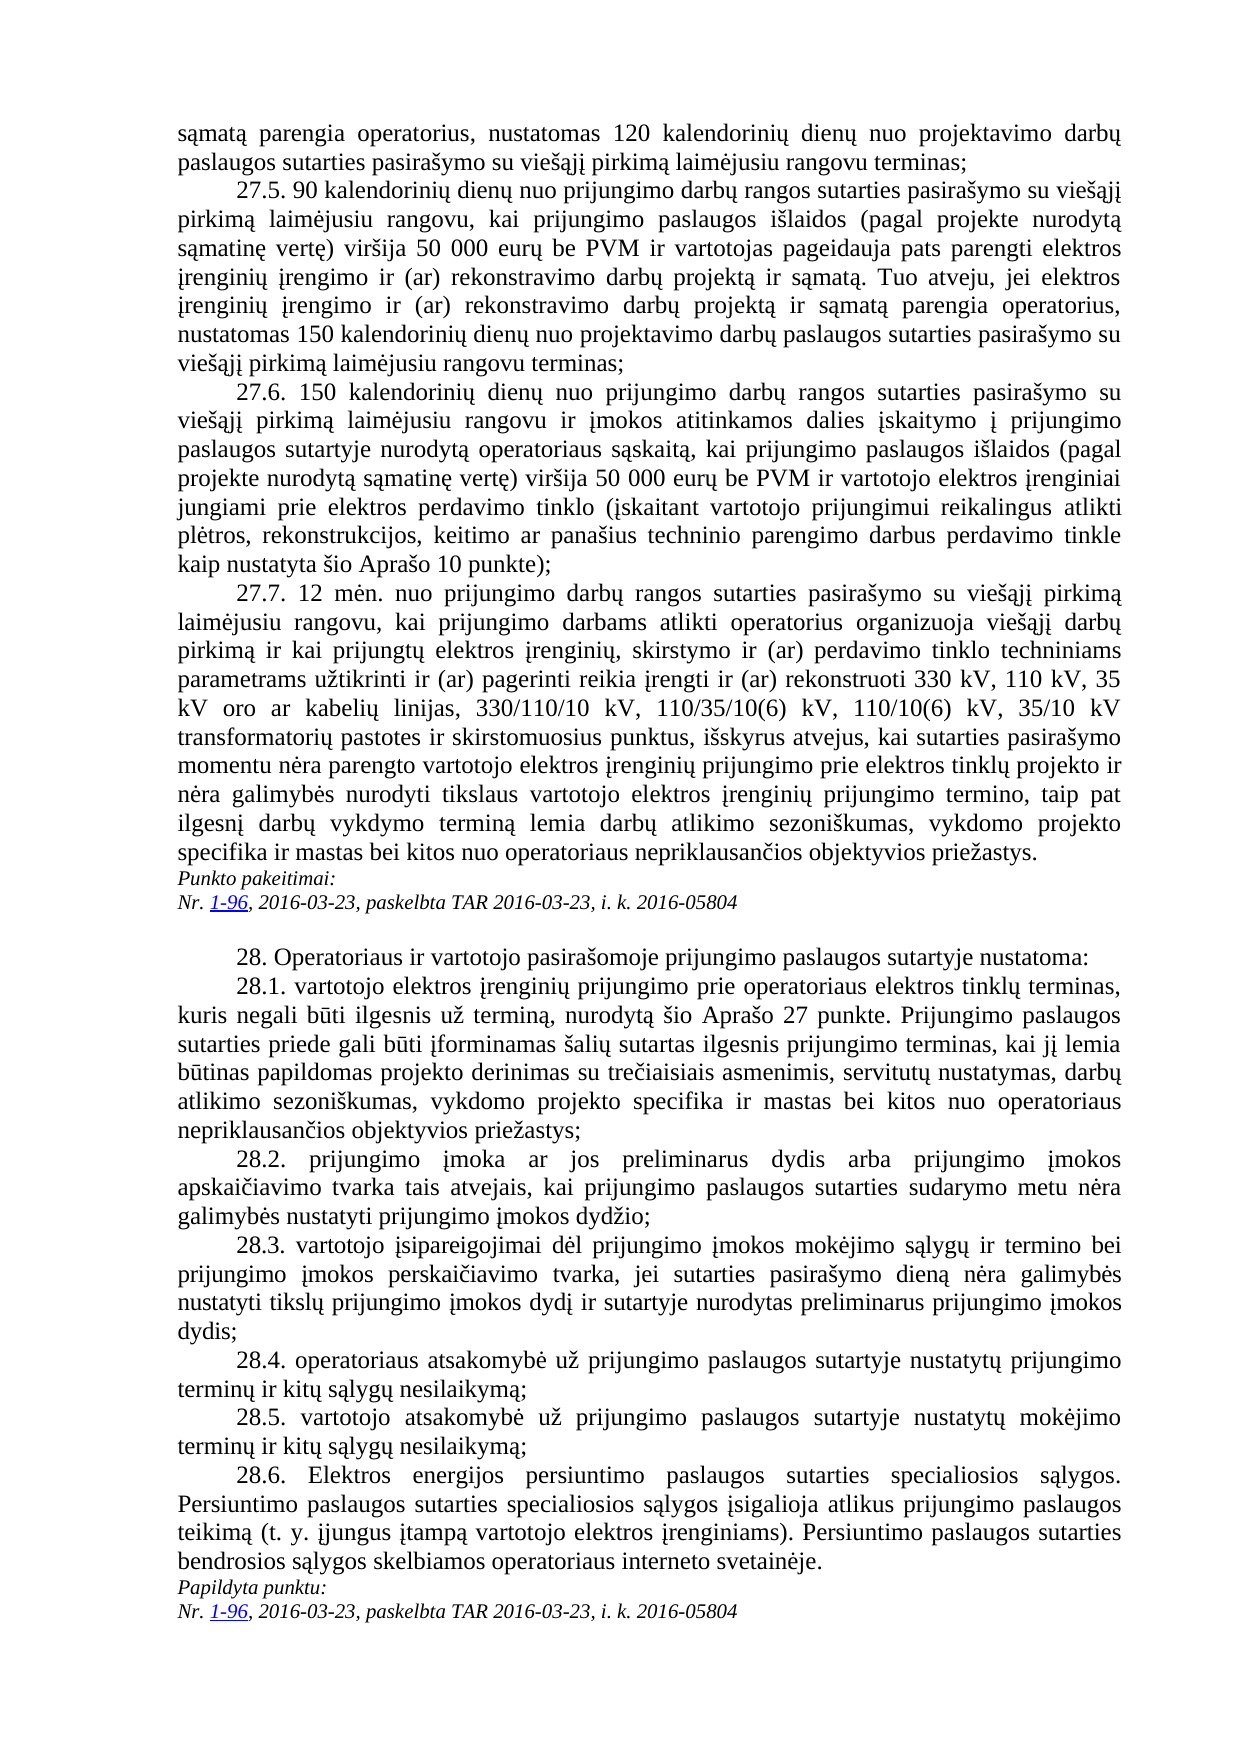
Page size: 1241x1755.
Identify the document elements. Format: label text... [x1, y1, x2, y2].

text Nr. 1-96, 2016-03-23, paskelbta TAR 2016-03-23, i. k. 2016-05804 [177, 890, 1122, 914]
text 28. Operatoriaus ir vartotojo pasirašomoje prijungimo paslaugos sutartyje nustatoma: [177, 942, 1122, 971]
text 28.6. Elektros energijos persiuntimo paslaugos sutarties specialiosios sąlygos. Persiuntimo paslaugos sutarties specialiosios sąlygos įsigalioja atlikus prijungimo paslaugos teikimą (t. y. įjungus įtampą vartotojo elektros įrenginiams). Persiuntimo paslaugos sutarties bendrosios sąlygos skelbiamos operatoriaus interneto svetainėje. [177, 1460, 1122, 1575]
text Papildyta punktu: [177, 1575, 1122, 1599]
text sąmatą parengia operatorius, nustatomas 120 kalendorinių dienų nuo projektavimo darbų paslaugos sutarties pasirašymo su viešąjį pirkimą laimėjusiu rangovu terminas; [177, 118, 1122, 176]
text 28.3. vartotojo įsipareigojimai dėl prijungimo įmokos mokėjimo sąlygų ir termino bei prijungimo įmokos perskaičiavimo tvarka, jei sutarties pasirašymo dieną nėra galimybės nustatyti tikslų prijungimo įmokos dydį ir sutartyje nurodytas preliminarus prijungimo įmokos dydis; [177, 1230, 1122, 1345]
text Punkto pakeitimai: [177, 866, 1122, 890]
text Nr. 1-96, 2016-03-23, paskelbta TAR 2016-03-23, i. k. 2016-05804 [177, 1599, 1122, 1623]
text 27.5. 90 kalendorinių dienų nuo prijungimo darbų rangos sutarties pasirašymo su viešąjį pirkimą laimėjusiu rangovu, kai prijungimo paslaugos išlaidos (pagal projekte nurodytą sąmatinę vertę) viršija 50 000 eurų be PVM ir vartotojas pageidauja pats parengti elektros įrenginių įrengimo ir (ar) rekonstravimo darbų projektą ir sąmatą. Tuo atveju, jei elektros įrenginių įrengimo ir (ar) rekonstravimo darbų projektą ir sąmatą parengia operatorius, nustatomas 150 kalendorinių dienų nuo projektavimo darbų paslaugos sutarties pasirašymo su viešąjį pirkimą laimėjusiu rangovu terminas; [177, 176, 1122, 377]
text 28.1. vartotojo elektros įrenginių prijungimo prie operatoriaus elektros tinklų terminas, kuris negali būti ilgesnis už terminą, nurodytą šio Aprašo 27 punkte. Prijungimo paslaugos sutarties priede gali būti įforminamas šalių sutartas ilgesnis prijungimo terminas, kai jį lemia būtinas papildomas projekto derinimas su trečiaisiais asmenimis, servitutų nustatymas, darbų atlikimo sezoniškumas, vykdomo projekto specifika ir mastas bei kitos nuo operatoriaus nepriklausančios objektyvios priežastys; [177, 971, 1122, 1144]
text 28.5. vartotojo atsakomybė už prijungimo paslaugos sutartyje nustatytų mokėjimo terminų ir kitų sąlygų nesilaikymą; [177, 1402, 1122, 1460]
text 27.7. 12 mėn. nuo prijungimo darbų rangos sutarties pasirašymo su viešąjį pirkimą laimėjusiu rangovu, kai prijungimo darbams atlikti operatorius organizuoja viešąjį darbų pirkimą ir kai prijungtų elektros įrenginių, skirstymo ir (ar) perdavimo tinklo techniniams parametrams užtikrinti ir (ar) pagerinti reikia įrengti ir (ar) rekonstruoti 330 kV, 110 kV, 35 kV oro ar kabelių linijas, 330/110/10 kV, 110/35/10(6) kV, 110/10(6) kV, 35/10 kV transformatorių pastotes ir skirstomuosius punktus, išskyrus atvejus, kai sutarties pasirašymo momentu nėra parengto vartotojo elektros įrenginių prijungimo prie elektros tinklų projekto ir nėra galimybės nurodyti tikslaus vartotojo elektros įrenginių prijungimo termino, taip pat ilgesnį darbų vykdymo terminą lemia darbų atlikimo sezoniškumas, vykdomo projekto specifika ir mastas bei kitos nuo operatoriaus nepriklausančios objektyvios priežastys. [177, 578, 1122, 866]
text 28.2. prijungimo įmoka ar jos preliminarus dydis arba prijungimo įmokos apskaičiavimo tvarka tais atvejais, kai prijungimo paslaugos sutarties sudarymo metu nėra galimybės nustatyti prijungimo įmokos dydžio; [177, 1144, 1122, 1230]
text 28.4. operatoriaus atsakomybė už prijungimo paslaugos sutartyje nustatytų prijungimo terminų ir kitų sąlygų nesilaikymą; [177, 1345, 1122, 1402]
text 27.6. 150 kalendorinių dienų nuo prijungimo darbų rangos sutarties pasirašymo su viešąjį pirkimą laimėjusiu rangovu ir įmokos atitinkamos dalies įskaitymo į prijungimo paslaugos sutartyje nurodytą operatoriaus sąskaitą, kai prijungimo paslaugos išlaidos (pagal projekte nurodytą sąmatinę vertę) viršija 50 000 eurų be PVM ir vartotojo elektros įrenginiai jungiami prie elektros perdavimo tinklo (įskaitant vartotojo prijungimui reikalingus atlikti plėtros, rekonstrukcijos, keitimo ar panašius techninio parengimo darbus perdavimo tinkle kaip nustatyta šio Aprašo 10 punkte); [177, 377, 1122, 578]
